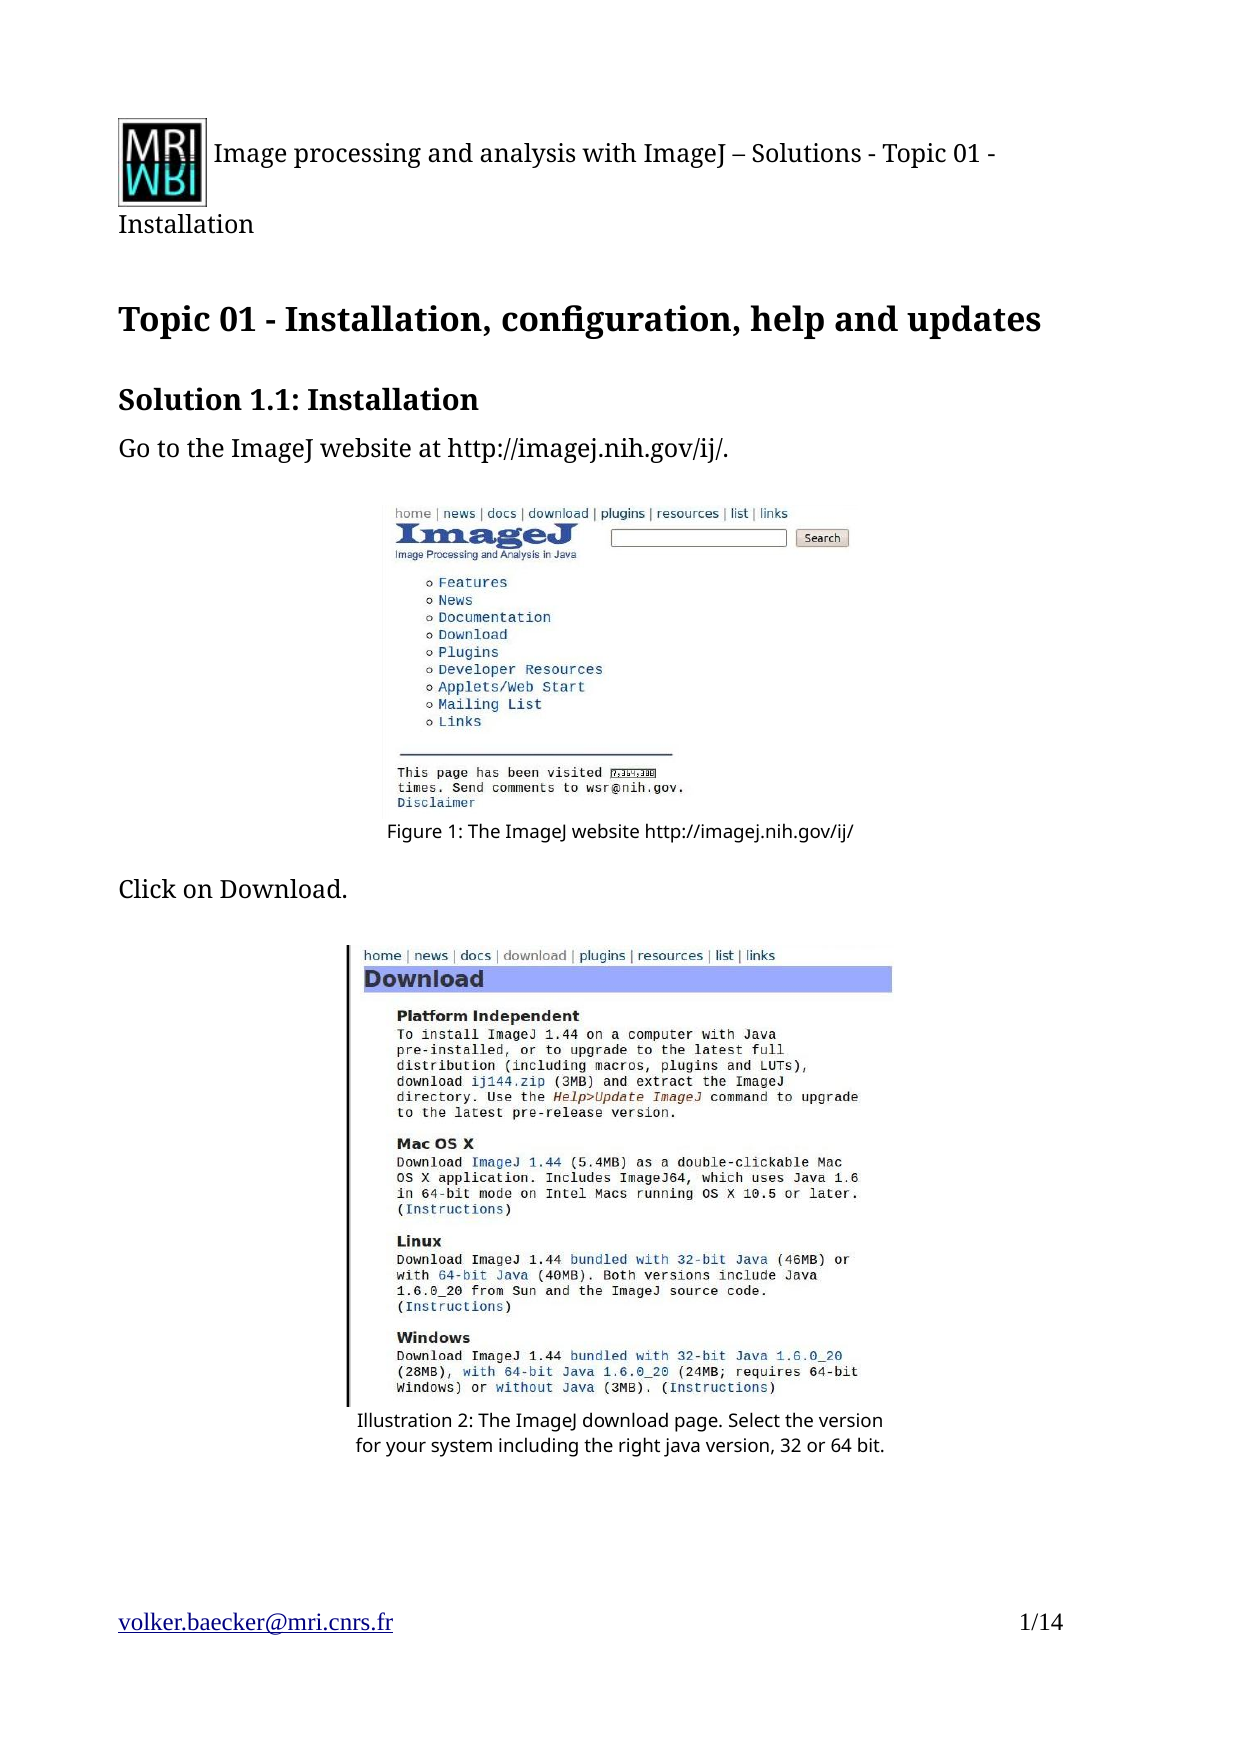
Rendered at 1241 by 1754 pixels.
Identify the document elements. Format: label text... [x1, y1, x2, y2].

text Illustration 2: The ImageJ download page. Select the version for your system including the right java version, 32 or 64 bit. [347, 1407, 893, 1458]
text Click on Download. [118, 872, 1122, 906]
text Figure 1: The ImageJ website http://imagej.nih.gov/ij/ [383, 819, 857, 844]
subtitle Solution 1.1: Installation [118, 379, 1122, 418]
picture [382, 505, 858, 819]
text Go to the ImageJ website at http://imagej.nih.gov/ij/. [118, 431, 1122, 465]
picture [346, 945, 894, 1407]
picture [118, 118, 207, 207]
subtitle Topic 01 - Installation, configuration, help and updates [118, 296, 1122, 341]
